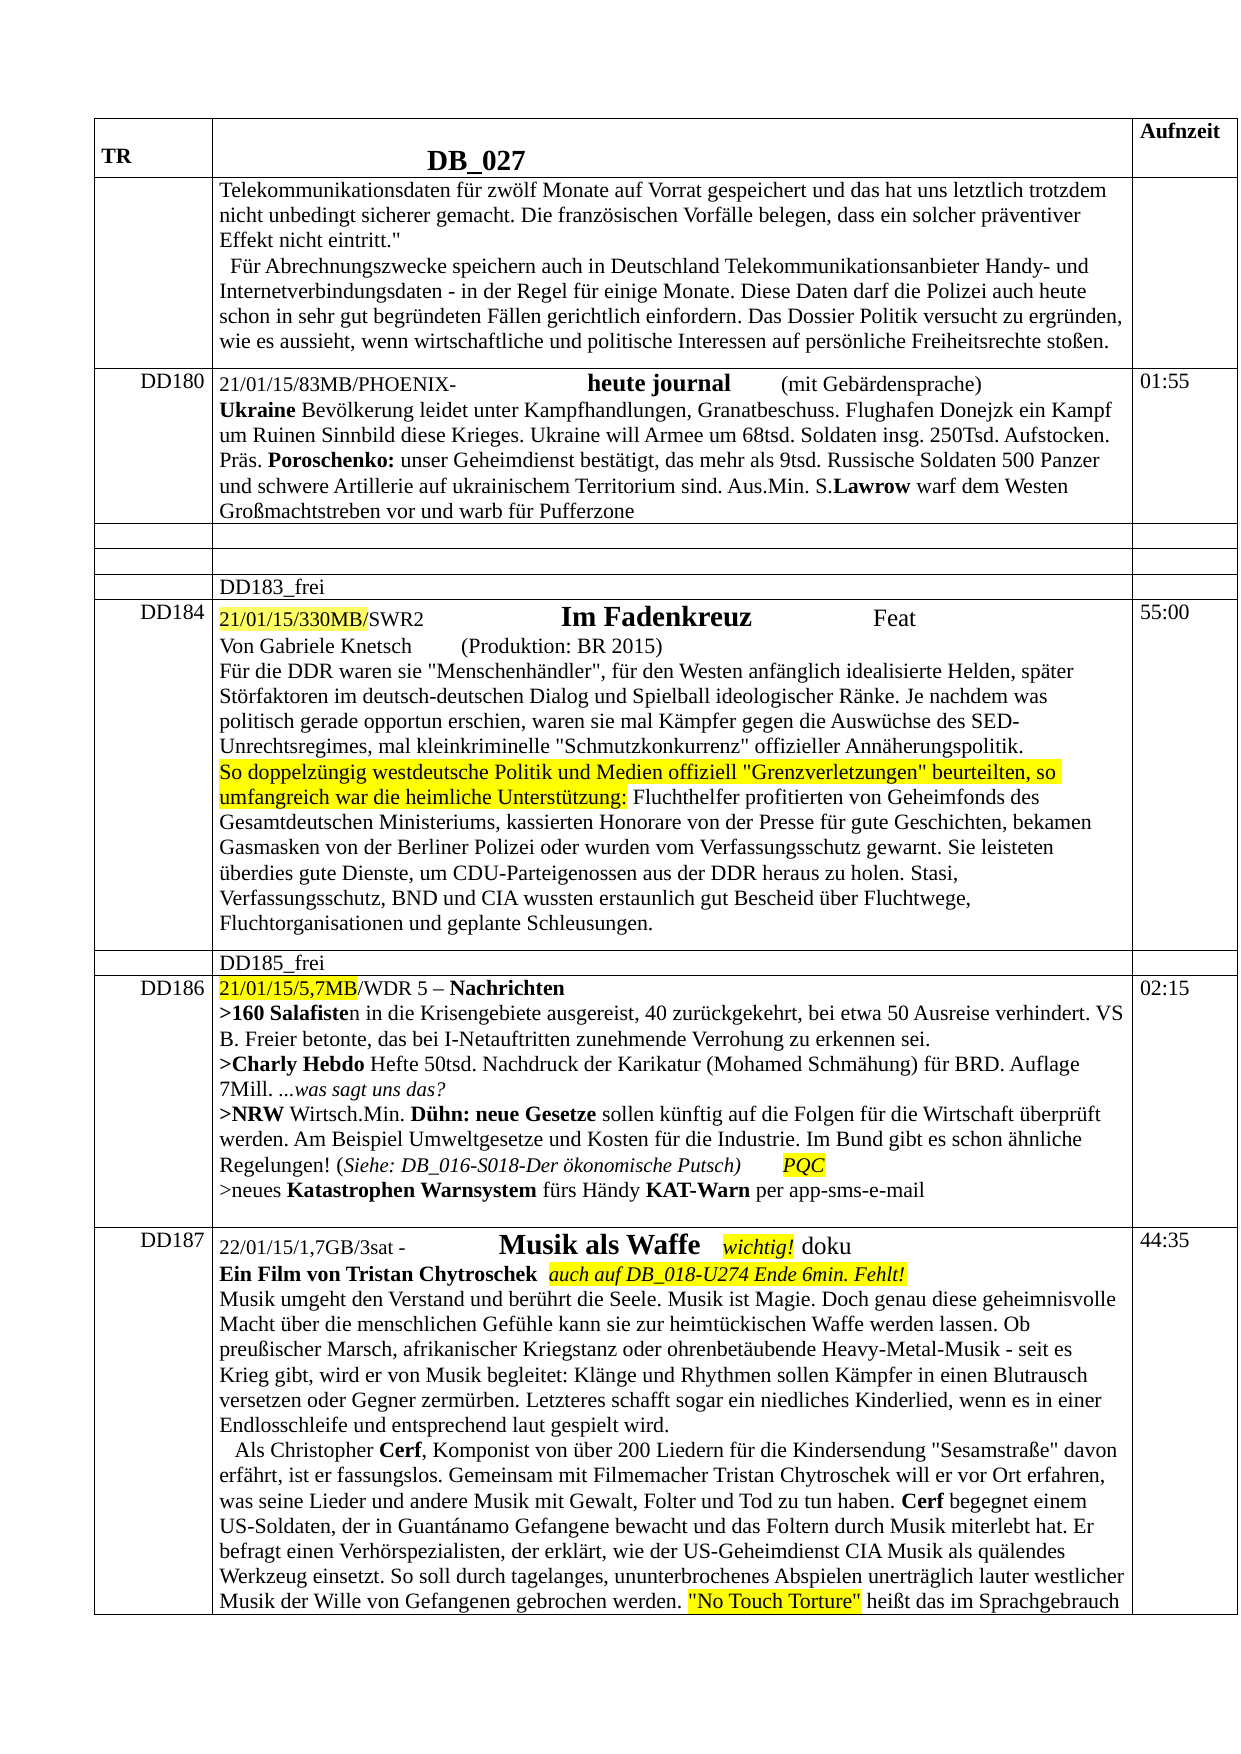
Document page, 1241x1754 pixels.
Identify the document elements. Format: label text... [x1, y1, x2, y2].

table_cell [95, 575, 212, 599]
table_header DB_027 [213, 119, 1132, 177]
table_cell DD180 [95, 369, 212, 523]
table_cell [1133, 178, 1237, 368]
table_cell DD187 [95, 1228, 212, 1614]
table_cell [1133, 575, 1237, 599]
table_cell DD184 [95, 600, 212, 950]
table_cell 21/01/15/330MB/SWR2 Im Fadenkreuz Feat Von Gabriele Knetsch (Produktion: BR 2015) Für die DDR waren sie "Menschenhändler", für den Westen anfänglich idealisierte Helden, später Störfaktoren im deutsch-deutschen Dialog und Spielball ideologischer Ränke. Je nachdem was politisch gerade opportun erschien, waren sie mal Kämpfer gegen die Auswüchse des SED-Unrechtsregimes, mal kleinkriminelle "Schmutzkonkurrenz" offizieller Annäherungspolitik. So doppelzüngig westdeutsche Politik und Medien offiziell "Grenzverletzungen" beurteilten, so umfangreich war die heimliche Unterstützung: Fluchthelfer profitierten von Geheimfonds des Gesamtdeutschen Ministeriums, kassierten Honorare von der Presse für gute Geschichten, bekamen Gasmasken von der Berliner Polizei oder wurden vom Verfassungsschutz gewarnt. Sie leisteten überdies gute Dienste, um CDU-Parteigenossen aus der DDR heraus zu holen. Stasi, Verfassungsschutz, BND und CIA wussten erstaunlich gut Bescheid über Fluchtwege, Fluchtorganisationen und geplante Schleusungen. [213, 600, 1132, 950]
table_cell [213, 524, 1132, 548]
table_cell 02:15 [1133, 976, 1237, 1227]
table_cell [1133, 524, 1237, 548]
table_cell 21/01/15/83MB/PHOENIX- heute journal (mit Gebärdensprache) Ukraine Bevölkerung leidet unter Kampfhandlungen, Granatbeschuss. Flughafen Donejzk ein Kampf um Ruinen Sinnbild diese Krieges. Ukraine will Armee um 68tsd. Soldaten insg. 250Tsd. Aufstocken. Präs. Poroschenko: unser Geheimdienst bestätigt, das mehr als 9tsd. Russische Soldaten 500 Panzer und schwere Artillerie auf ukrainischem Territorium sind. Aus.Min. S.Lawrow warf dem Westen Großmachtstreben vor und warb für Pufferzone [213, 369, 1132, 523]
table_cell [1133, 549, 1237, 574]
table_cell [95, 178, 212, 368]
table_header TR [95, 119, 212, 177]
table_cell [213, 549, 1132, 574]
table_cell 01:55 [1133, 369, 1237, 523]
table_cell 44:35 [1133, 1228, 1237, 1614]
table_cell [95, 549, 212, 574]
table_cell 21/01/15/5,7MB/WDR 5 – Nachrichten >160 Salafisten in die Krisengebiete ausgereist, 40 zurückgekehrt, bei etwa 50 Ausreise verhindert. VS B. Freier betonte, das bei I-Netauftritten zunehmende Verrohung zu erkennen sei. >Charly Hebdo Hefte 50tsd. Nachdruck der Karikatur (Mohamed Schmähung) für BRD. Auflage 7Mill. ...was sagt uns das? >NRW Wirtsch.Min. Dühn: neue Gesetze sollen künftig auf die Folgen für die Wirtschaft überprüft werden. Am Beispiel Umweltgesetze und Kosten für die Industrie. Im Bund gibt es schon ähnliche Regelungen! (Siehe: DB_016-S018-Der ökonomische Putsch) PQC >neues Katastrophen Warnsystem fürs Händy KAT-Warn per app-sms-e-mail [213, 976, 1132, 1227]
table_cell [95, 524, 212, 548]
table_cell 22/01/15/1,7GB/3sat - Musik als Waffe wichtig! doku Ein Film von Tristan Chytroschek auch auf DB_018-U274 Ende 6min. Fehlt! Musik umgeht den Verstand und berührt die Seele. Musik ist Magie. Doch genau diese geheimnisvolle Macht über die menschlichen Gefühle kann sie zur heimtückischen Waffe werden lassen. Ob preußischer Marsch, afrikanischer Kriegstanz oder ohrenbetäubende Heavy-Metal-Musik - seit es Krieg gibt, wird er von Musik begleitet: Klänge und Rhythmen sollen Kämpfer in einen Blutrausch versetzen oder Gegner zermürben. Letzteres schafft sogar ein niedliches Kinderlied, wenn es in einer Endlosschleife und entsprechend laut gespielt wird. Als Christopher Cerf, Komponist von über 200 Liedern für die Kindersendung "Sesamstraße" davon erfährt, ist er fassungslos. Gemeinsam mit Filmemacher Tristan Chytroschek will er vor Ort erfahren, was seine Lieder und andere Musik mit Gewalt, Folter und Tod zu tun haben. Cerf begegnet einem US-Soldaten, der in Guantánamo Gefangene bewacht und das Foltern durch Musik miterlebt hat. Er befragt einen Verhörspezialisten, der erklärt, wie der US-Geheimdienst CIA Musik als quälendes Werkzeug einsetzt. So soll durch tagelanges, ununterbrochenes Abspielen unerträglich lauter westlicher Musik der Wille von Gefangenen gebrochen werden. "No Touch Torture" heißt das im Sprachgebrauch [213, 1228, 1132, 1614]
table_cell 55:00 [1133, 600, 1237, 950]
table_cell [95, 951, 212, 975]
table_cell Telekommunikationsdaten für zwölf Monate auf Vorrat gespeichert und das hat uns letztlich trotzdem nicht unbedingt sicherer gemacht. Die französischen Vorfälle belegen, dass ein solcher präventiver Effekt nicht eintritt." Für Abrechnungszwecke speichern auch in Deutschland Telekommunikationsanbieter Handy- und Internetverbindungsdaten - in der Regel für einige Monate. Diese Daten darf die Polizei auch heute schon in sehr gut begründeten Fällen gerichtlich einfordern. Das Dossier Politik versucht zu ergründen, wie es aussieht, wenn wirtschaftliche und politische Interessen auf persönliche Freiheitsrechte stoßen. [213, 178, 1132, 368]
table_cell DD183_frei [213, 575, 1132, 599]
table_cell DD185_frei [213, 951, 1132, 975]
table_header Aufnzeit [1133, 119, 1237, 177]
table_cell DD186 [95, 976, 212, 1227]
table_cell [1133, 951, 1237, 975]
